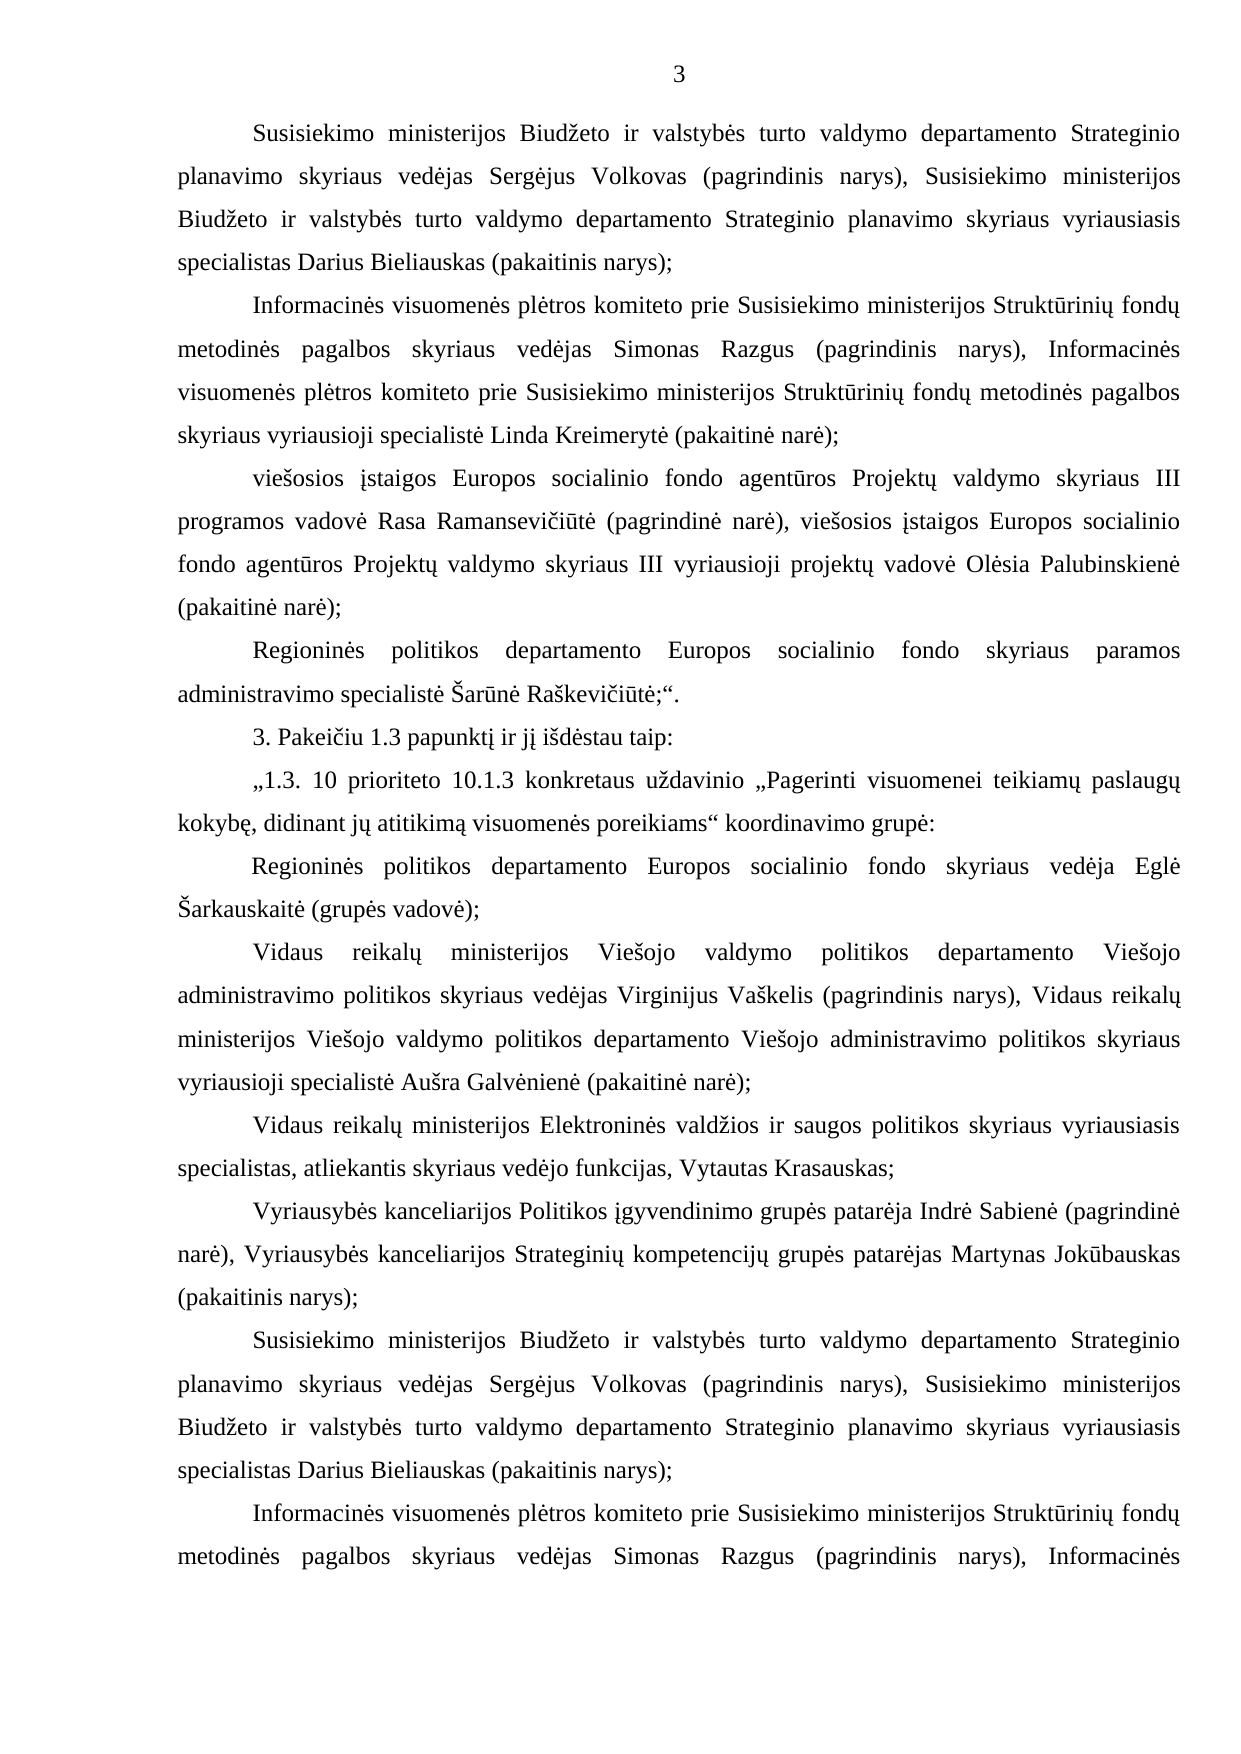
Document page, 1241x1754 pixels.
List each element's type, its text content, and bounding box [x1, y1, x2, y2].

text 3. Pakeičiu 1.3 papunktį ir jį išdėstau taip: [177, 722, 1181, 751]
text Informacinės visuomenės plėtros komiteto prie Susisiekimo ministerijos Struktūrinių fondų metodinės pagalbos skyriaus vedėjas Simonas Razgus (pagrindinis narys), Informacinės [177, 1498, 1181, 1570]
text Regioninės politikos departamento Europos socialinio fondo skyriaus paramos administravimo specialistė Šarūnė Raškevičiūtė;“. [177, 636, 1181, 707]
text Vidaus reikalų ministerijos Viešojo valdymo politikos departamento Viešojo administravimo politikos skyriaus vedėjas Virginijus Vaškelis (pagrindinis narys), Vidaus reikalų ministerijos Viešojo valdymo politikos departamento Viešojo administravimo politikos skyriaus vyriausioji specialistė Aušra Galvėnienė (pakaitinė narė); [177, 937, 1181, 1096]
text Vidaus reikalų ministerijos Elektroninės valdžios ir saugos politikos skyriaus vyriausiasis specialistas, atliekantis skyriaus vedėjo funkcijas, Vytautas Krasauskas; [177, 1110, 1181, 1182]
text Regioninės politikos departamento Europos socialinio fondo skyriaus vedėja Eglė Šarkauskaitė (grupės vadovė); [177, 851, 1181, 923]
text „1.3. 10 prioriteto 10.1.3 konkretaus uždavinio „Pagerinti visuomenei teikiamų paslaugų kokybę, didinant jų atitikimą visuomenės poreikiams“ koordinavimo grupė: [177, 765, 1181, 837]
text Susisiekimo ministerijos Biudžeto ir valstybės turto valdymo departamento Strateginio planavimo skyriaus vedėjas Sergėjus Volkovas (pagrindinis narys), Susisiekimo ministerijos Biudžeto ir valstybės turto valdymo departamento Strateginio planavimo skyriaus vyriausiasis specialistas Darius Bieliauskas (pakaitinis narys); [177, 1326, 1181, 1484]
text Informacinės visuomenės plėtros komiteto prie Susisiekimo ministerijos Struktūrinių fondų metodinės pagalbos skyriaus vedėjas Simonas Razgus (pagrindinis narys), Informacinės visuomenės plėtros komiteto prie Susisiekimo ministerijos Struktūrinių fondų metodinės pagalbos skyriaus vyriausioji specialistė Linda Kreimerytė (pakaitinė narė); [177, 291, 1181, 449]
text viešosios įstaigos Europos socialinio fondo agentūros Projektų valdymo skyriaus III programos vadovė Rasa Ramansevičiūtė (pagrindinė narė), viešosios įstaigos Europos socialinio fondo agentūros Projektų valdymo skyriaus III vyriausioji projektų vadovė Olėsia Palubinskienė (pakaitinė narė); [177, 463, 1181, 621]
text Susisiekimo ministerijos Biudžeto ir valstybės turto valdymo departamento Strateginio planavimo skyriaus vedėjas Sergėjus Volkovas (pagrindinis narys), Susisiekimo ministerijos Biudžeto ir valstybės turto valdymo departamento Strateginio planavimo skyriaus vyriausiasis specialistas Darius Bieliauskas (pakaitinis narys); [177, 118, 1181, 276]
text Vyriausybės kanceliarijos Politikos įgyvendinimo grupės patarėja Indrė Sabienė (pagrindinė narė), Vyriausybės kanceliarijos Strateginių kompetencijų grupės patarėjas Martynas Jokūbauskas (pakaitinis narys); [177, 1196, 1181, 1311]
